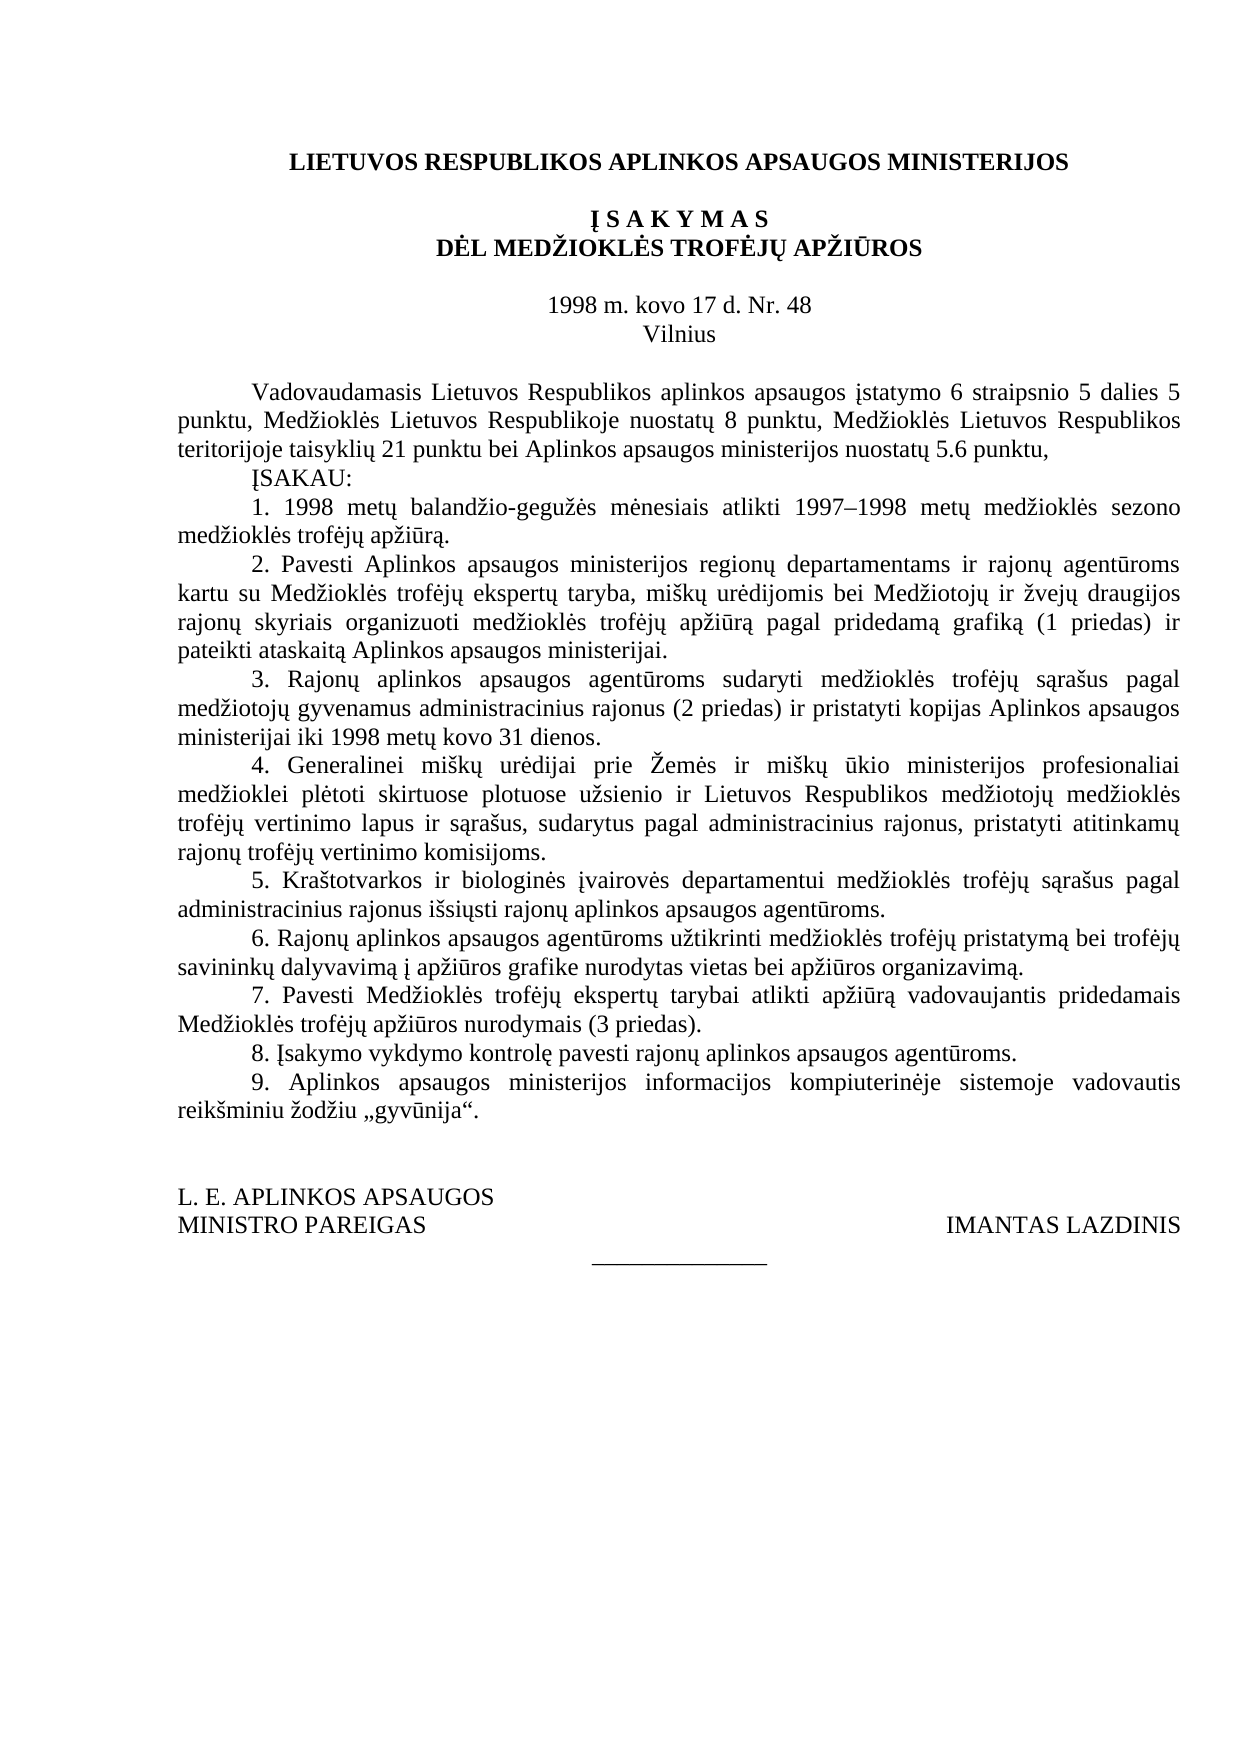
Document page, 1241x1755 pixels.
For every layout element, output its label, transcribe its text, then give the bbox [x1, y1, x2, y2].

text 8. Įsakymo vykdymo kontrolę pavesti rajonų aplinkos apsaugos agentūroms. [177, 1038, 1181, 1067]
text L. E. APLINKOS APSAUGOS [177, 1182, 1181, 1211]
text ĮSAKAU: [177, 463, 1181, 492]
text 6. Rajonų aplinkos apsaugos agentūroms užtikrinti medžioklės trofėjų pristatymą bei trofėjų savininkų dalyvavimą į apžiūros grafike nurodytas vietas bei apžiūros organizavimą. [177, 923, 1181, 981]
text Vadovaudamasis Lietuvos Respublikos aplinkos apsaugos įstatymo 6 straipsnio 5 dalies 5 punktu, Medžioklės Lietuvos Respublikoje nuostatų 8 punktu, Medžioklės Lietuvos Respublikos teritorijoje taisyklių 21 punktu bei Aplinkos apsaugos ministerijos nuostatų 5.6 punktu, [177, 377, 1181, 463]
text MINISTRO PAREIGAS IMANTAS LAZDINIS [177, 1211, 1181, 1239]
text 5. Kraštotvarkos ir biologinės įvairovės departamentui medžioklės trofėjų sąrašus pagal administracinius rajonus išsiųsti rajonų aplinkos apsaugos agentūroms. [177, 866, 1181, 923]
text 2. Pavesti Aplinkos apsaugos ministerijos regionų departamentams ir rajonų agentūroms kartu su Medžioklės trofėjų ekspertų taryba, miškų urėdijomis bei Medžiotojų ir žvejų draugijos rajonų skyriais organizuoti medžioklės trofėjų apžiūrą pagal pridedamą grafiką (1 priedas) ir pateikti ataskaitą Aplinkos apsaugos ministerijai. [177, 549, 1181, 664]
text 1998 m. kovo 17 d. Nr. 48 [177, 291, 1181, 319]
text 7. Pavesti Medžioklės trofėjų ekspertų tarybai atlikti apžiūrą vadovaujantis pridedamais Medžioklės trofėjų apžiūros nurodymais (3 priedas). [177, 981, 1181, 1038]
text 3. Rajonų aplinkos apsaugos agentūroms sudaryti medžioklės trofėjų sąrašus pagal medžiotojų gyvenamus administracinius rajonus (2 priedas) ir pristatyti kopijas Aplinkos apsaugos ministerijai iki 1998 metų kovo 31 dienos. [177, 664, 1181, 751]
text 4. Generalinei miškų urėdijai prie Žemės ir miškų ūkio ministerijos profesionaliai medžioklei plėtoti skirtuose plotuose užsienio ir Lietuvos Respublikos medžiotojų medžioklės trofėjų vertinimo lapus ir sąrašus, sudarytus pagal administracinius rajonus, pristatyti atitinkamų rajonų trofėjų vertinimo komisijoms. [177, 751, 1181, 866]
text DĖL MEDŽIOKLĖS TROFĖJŲ APŽIŪROS [177, 233, 1181, 262]
text 9. Aplinkos apsaugos ministerijos informacijos kompiuterinėje sistemoje vadovautis reikšminiu žodžiu „gyvūnija“. [177, 1067, 1181, 1124]
text LIETUVOS RESPUBLIKOS APLINKOS APSAUGOS MINISTERIJOS [177, 147, 1181, 176]
text Vilnius [177, 319, 1181, 348]
text 1. 1998 metų balandžio-gegužės mėnesiais atlikti 1997–1998 metų medžioklės sezono medžioklės trofėjų apžiūrą. [177, 492, 1181, 549]
text Į S A K Y M A S [177, 204, 1181, 233]
text ______________ [177, 1239, 1181, 1268]
